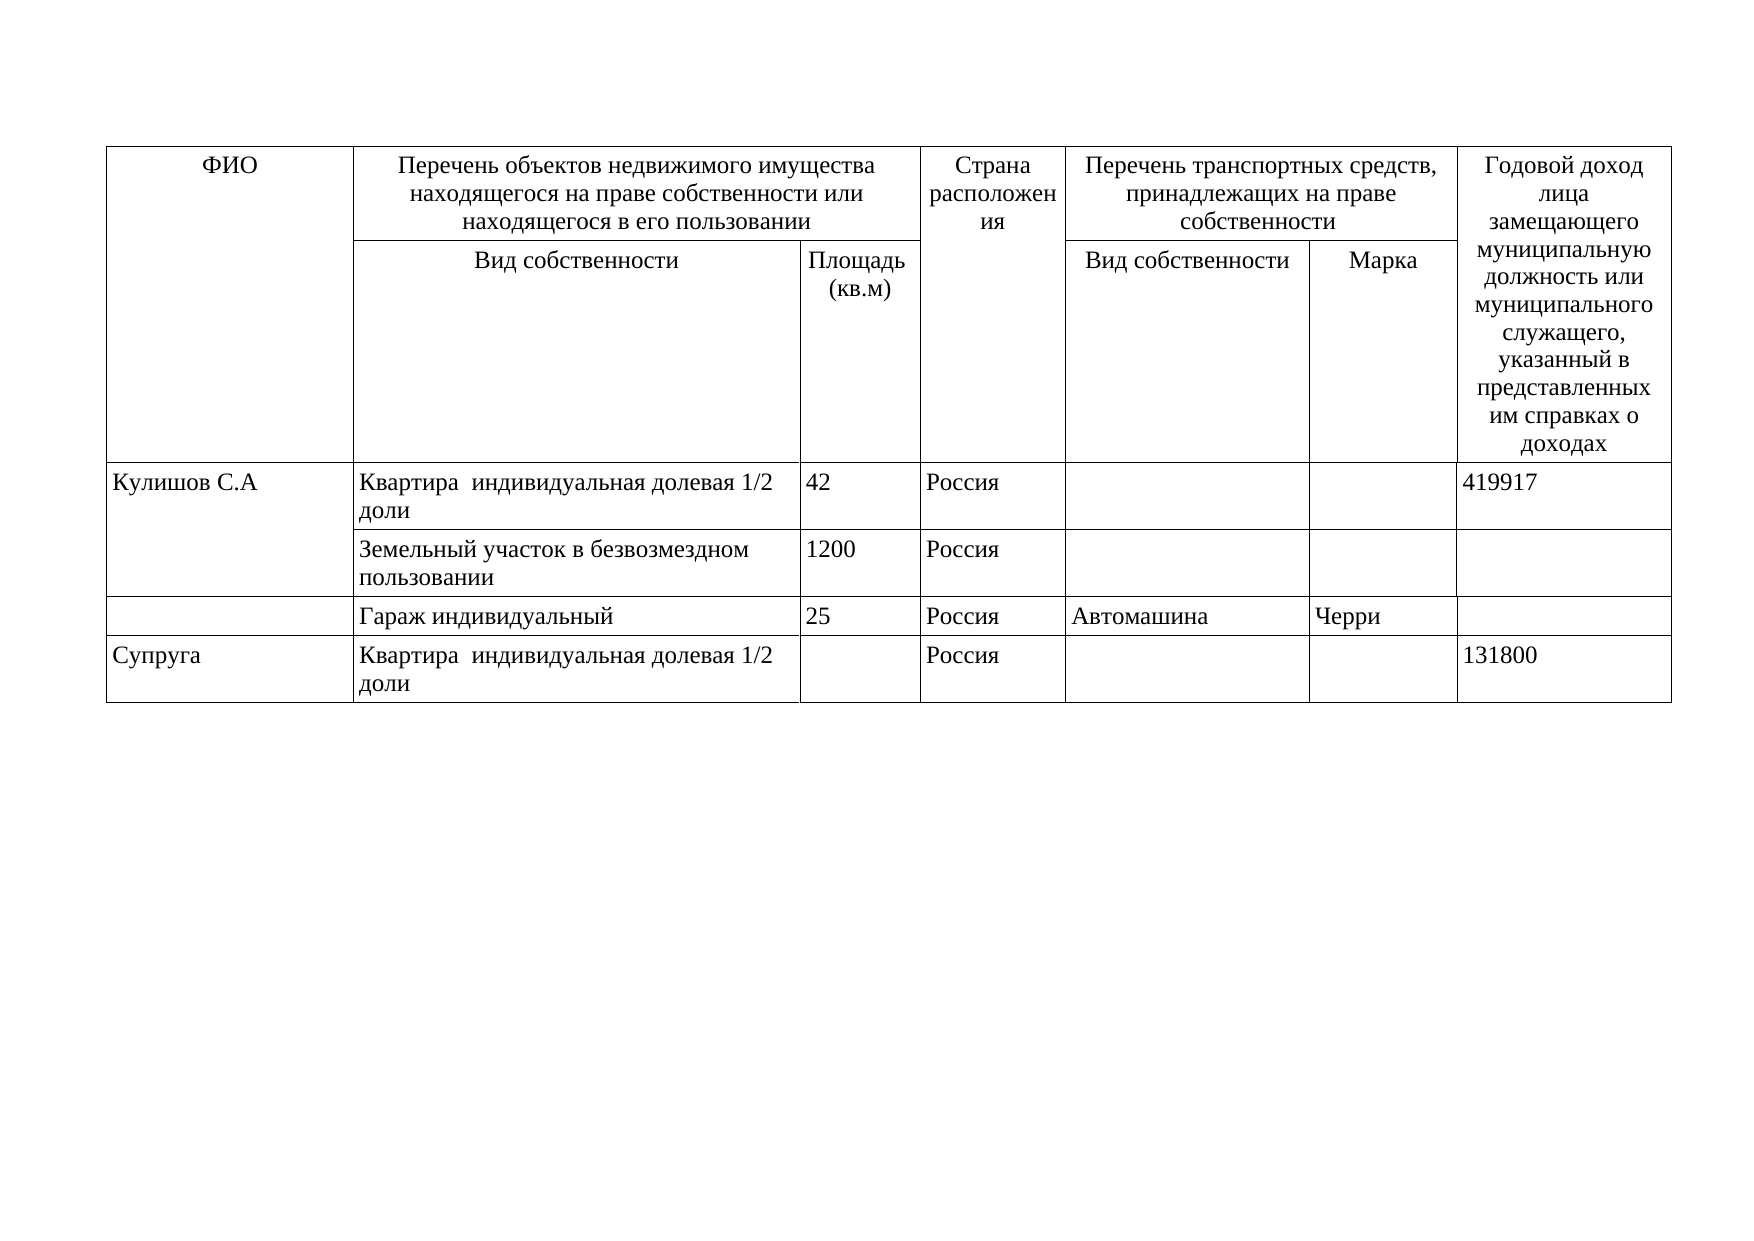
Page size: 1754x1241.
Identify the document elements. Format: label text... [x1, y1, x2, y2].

table_cell Площадь (кв.м) [801, 241, 920, 462]
table_cell [1066, 530, 1309, 596]
table_cell Марка [1310, 241, 1457, 462]
table_header ФИО [107, 147, 353, 462]
table_header [1310, 463, 1456, 529]
table_cell Вид собственности [1066, 241, 1309, 462]
table_cell Квартира индивидуальная долевая 1/2 доли [354, 636, 799, 702]
table_header Перечень транспортных средств, принадлежащих на праве собственности [1066, 147, 1457, 240]
table_header 42 [801, 463, 920, 529]
table_cell [107, 597, 353, 635]
table_cell 131800 [1458, 636, 1671, 702]
table_header Страна расположения [921, 147, 1065, 462]
table_cell [1310, 636, 1457, 702]
table_header [1066, 463, 1309, 529]
table_header Россия [921, 463, 1065, 529]
table_cell Россия [921, 597, 1065, 635]
table_cell Вид собственности [354, 241, 799, 462]
table_cell [1310, 530, 1456, 596]
table_cell Супруга [107, 636, 353, 702]
table_header Перечень объектов недвижимого имущества находящегося на праве собственности или находящегося в его пользовании [354, 147, 920, 240]
table_cell Россия [921, 530, 1065, 596]
table_cell Автомашина [1066, 597, 1309, 635]
table_header Годовой доход лица замещающего муниципальную должность или муниципального служащего, указанный в представленных им справках о доходах [1458, 147, 1671, 462]
table_cell [1066, 636, 1309, 702]
table_cell 25 [801, 597, 920, 635]
table_header Квартира индивидуальная долевая 1/2 доли [354, 463, 800, 529]
table_cell Кулишов С.А [107, 463, 353, 596]
table_cell Черри [1310, 597, 1457, 635]
table_cell Земельный участок в безвозмездном пользовании [354, 530, 800, 596]
table_header 419917 [1457, 463, 1671, 529]
table_cell [1458, 597, 1671, 635]
table_cell [1457, 530, 1671, 596]
table_cell Гараж индивидуальный [354, 597, 799, 635]
table_cell [801, 636, 920, 702]
table_cell Россия [921, 636, 1065, 702]
table_cell 1200 [801, 530, 920, 596]
